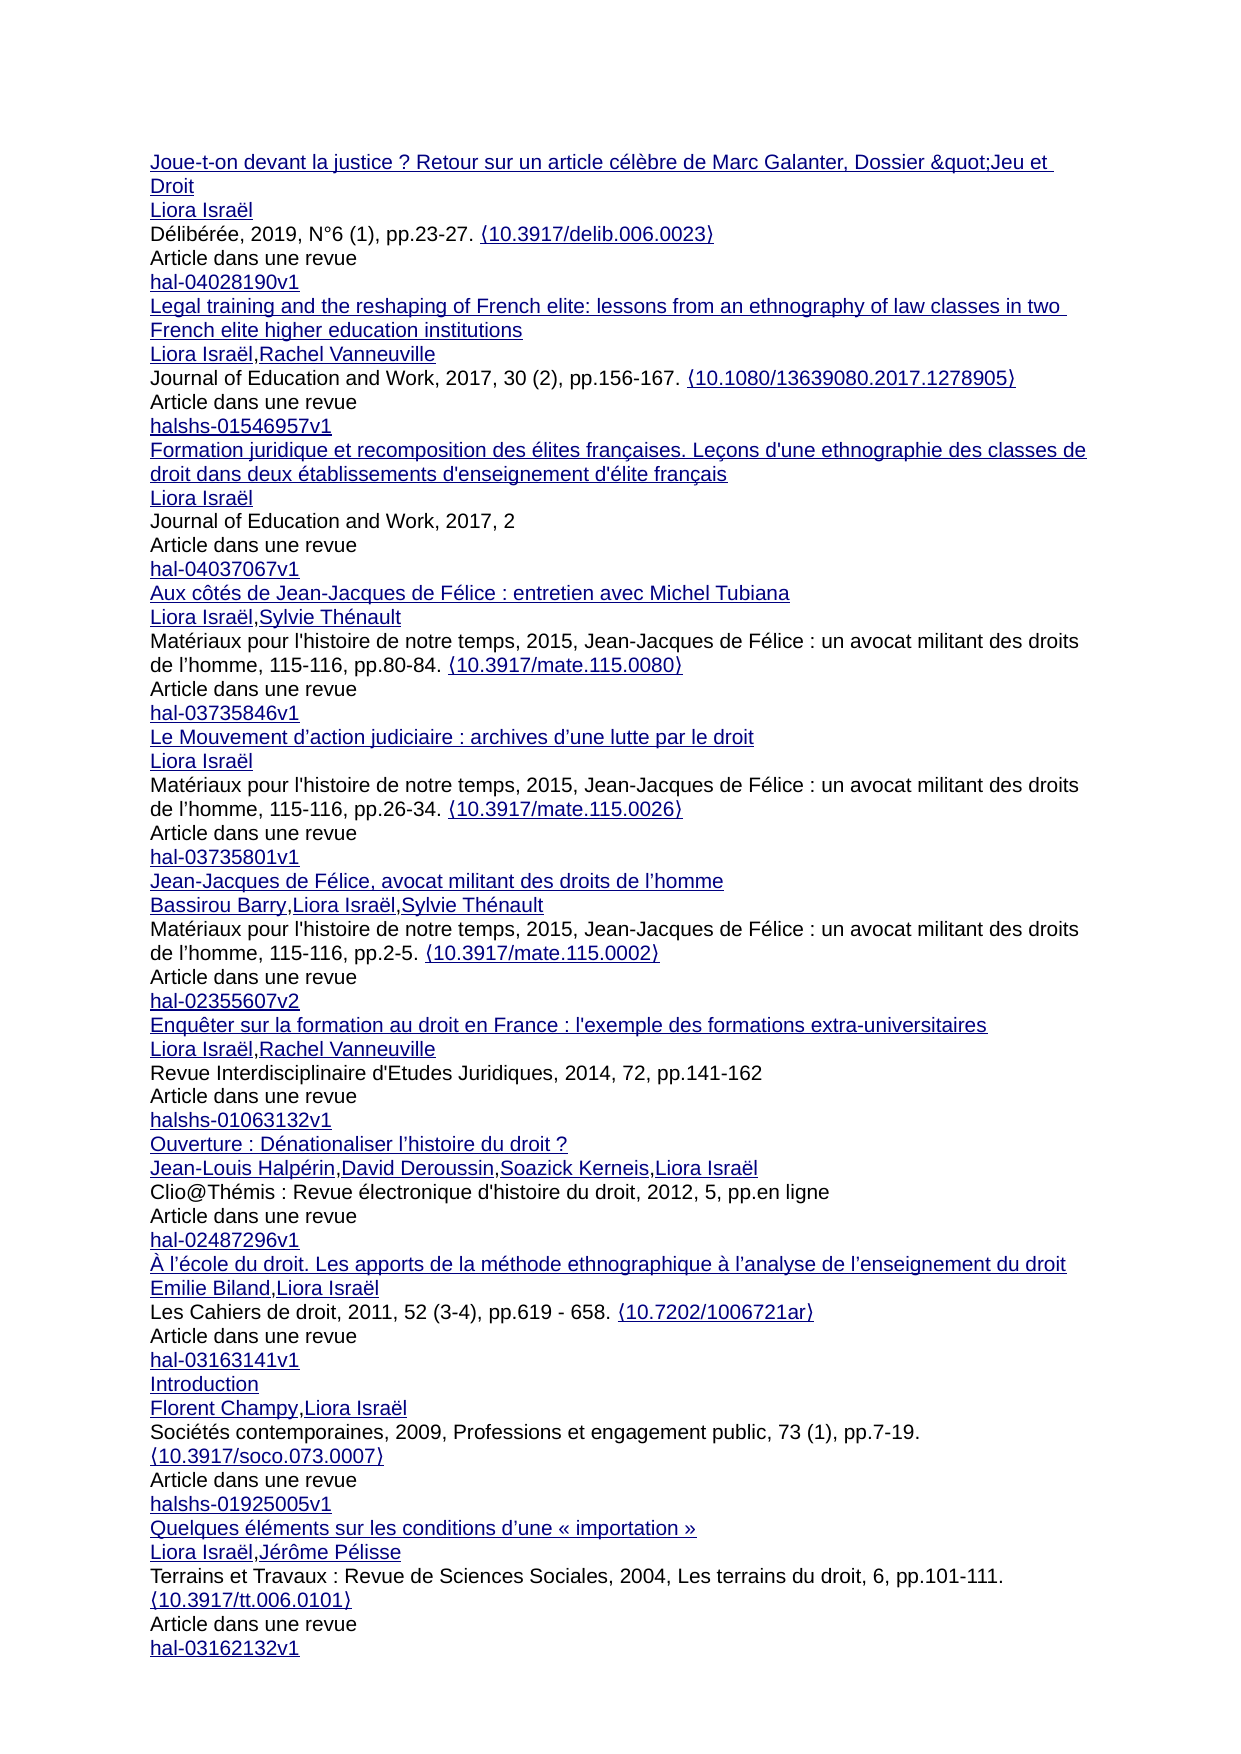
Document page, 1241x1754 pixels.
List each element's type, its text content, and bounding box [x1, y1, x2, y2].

table_cell À l’école du droit. Les apports de la méthode ethnographique à l’analyse de l’enseignement du droit Emilie Biland,Liora Israël Les Cahiers de droit, 2011, 52 (3-4), pp.619 - 658. ⟨10.7202/1006721ar⟩ Article dans une revue hal-03163141v1 [150, 1252, 1090, 1372]
table_cell Introduction Florent Champy,Liora Israël Sociétés contemporaines, 2009, Professions et engagement public, 73 (1), pp.7-19. ⟨10.3917/soco.073.0007⟩ Article dans une revue halshs-01925005v1 [150, 1372, 1090, 1516]
table_cell Enquêter sur la formation au droit en France : l'exemple des formations extra-universitaires Liora Israël,Rachel Vanneuville Revue Interdisciplinaire d'Etudes Juridiques, 2014, 72, pp.141-162 Article dans une revue halshs-01063132v1 [150, 1013, 1090, 1132]
table_cell Aux côtés de Jean-Jacques de Félice : entretien avec Michel Tubiana Liora Israël,Sylvie Thénault Matériaux pour l'histoire de notre temps, 2015, Jean-Jacques de Félice : un avocat militant des droits de l’homme, 115-116, pp.80-84. ⟨10.3917/mate.115.0080⟩ Article dans une revue hal-03735846v1 [150, 581, 1090, 725]
table_cell Legal training and the reshaping of French elite: lessons from an ethnography of law classes in two French elite higher education institutions Liora Israël,Rachel Vanneuville Journal of Education and Work, 2017, 30 (2), pp.156-167. ⟨10.1080/13639080.2017.1278905⟩ Article dans une revue halshs-01546957v1 [150, 294, 1090, 437]
table_cell Joue-t-on devant la justice ? Retour sur un article célèbre de Marc Galanter, Dossier &quot;Jeu et Droit Liora Israël Délibérée, 2019, N°6 (1), pp.23-27. ⟨10.3917/delib.006.0023⟩ Article dans une revue hal-04028190v1 [150, 150, 1090, 294]
table_cell Formation juridique et recomposition des élites françaises. Leçons d'une ethnographie des classes de droit dans deux établissements d'enseignement d'élite français Liora Israël Journal of Education and Work, 2017, 2 Article dans une revue hal-04037067v1 [150, 438, 1090, 581]
table_cell Jean-Jacques de Félice, avocat militant des droits de l’homme Bassirou Barry,Liora Israël,Sylvie Thénault Matériaux pour l'histoire de notre temps, 2015, Jean-Jacques de Félice : un avocat militant des droits de l’homme, 115-116, pp.2-5. ⟨10.3917/mate.115.0002⟩ Article dans une revue hal-02355607v2 [150, 869, 1090, 1012]
table_cell Le Mouvement d’action judiciaire : archives d’une lutte par le droit Liora Israël Matériaux pour l'histoire de notre temps, 2015, Jean-Jacques de Félice : un avocat militant des droits de l’homme, 115-116, pp.26-34. ⟨10.3917/mate.115.0026⟩ Article dans une revue hal-03735801v1 [150, 725, 1090, 869]
table_cell Ouverture : Dénationaliser l’histoire du droit ? Jean-Louis Halpérin,David Deroussin,Soazick Kerneis,Liora Israël Clio@Thémis : Revue électronique d'histoire du droit, 2012, 5, pp.en ligne Article dans une revue hal-02487296v1 [150, 1132, 1090, 1252]
table_cell Quelques éléments sur les conditions d’une « importation » Liora Israël,Jérôme Pélisse Terrains et Travaux : Revue de Sciences Sociales, 2004, Les terrains du droit, 6, pp.101-111. ⟨10.3917/tt.006.0101⟩ Article dans une revue hal-03162132v1 [150, 1516, 1090, 1659]
